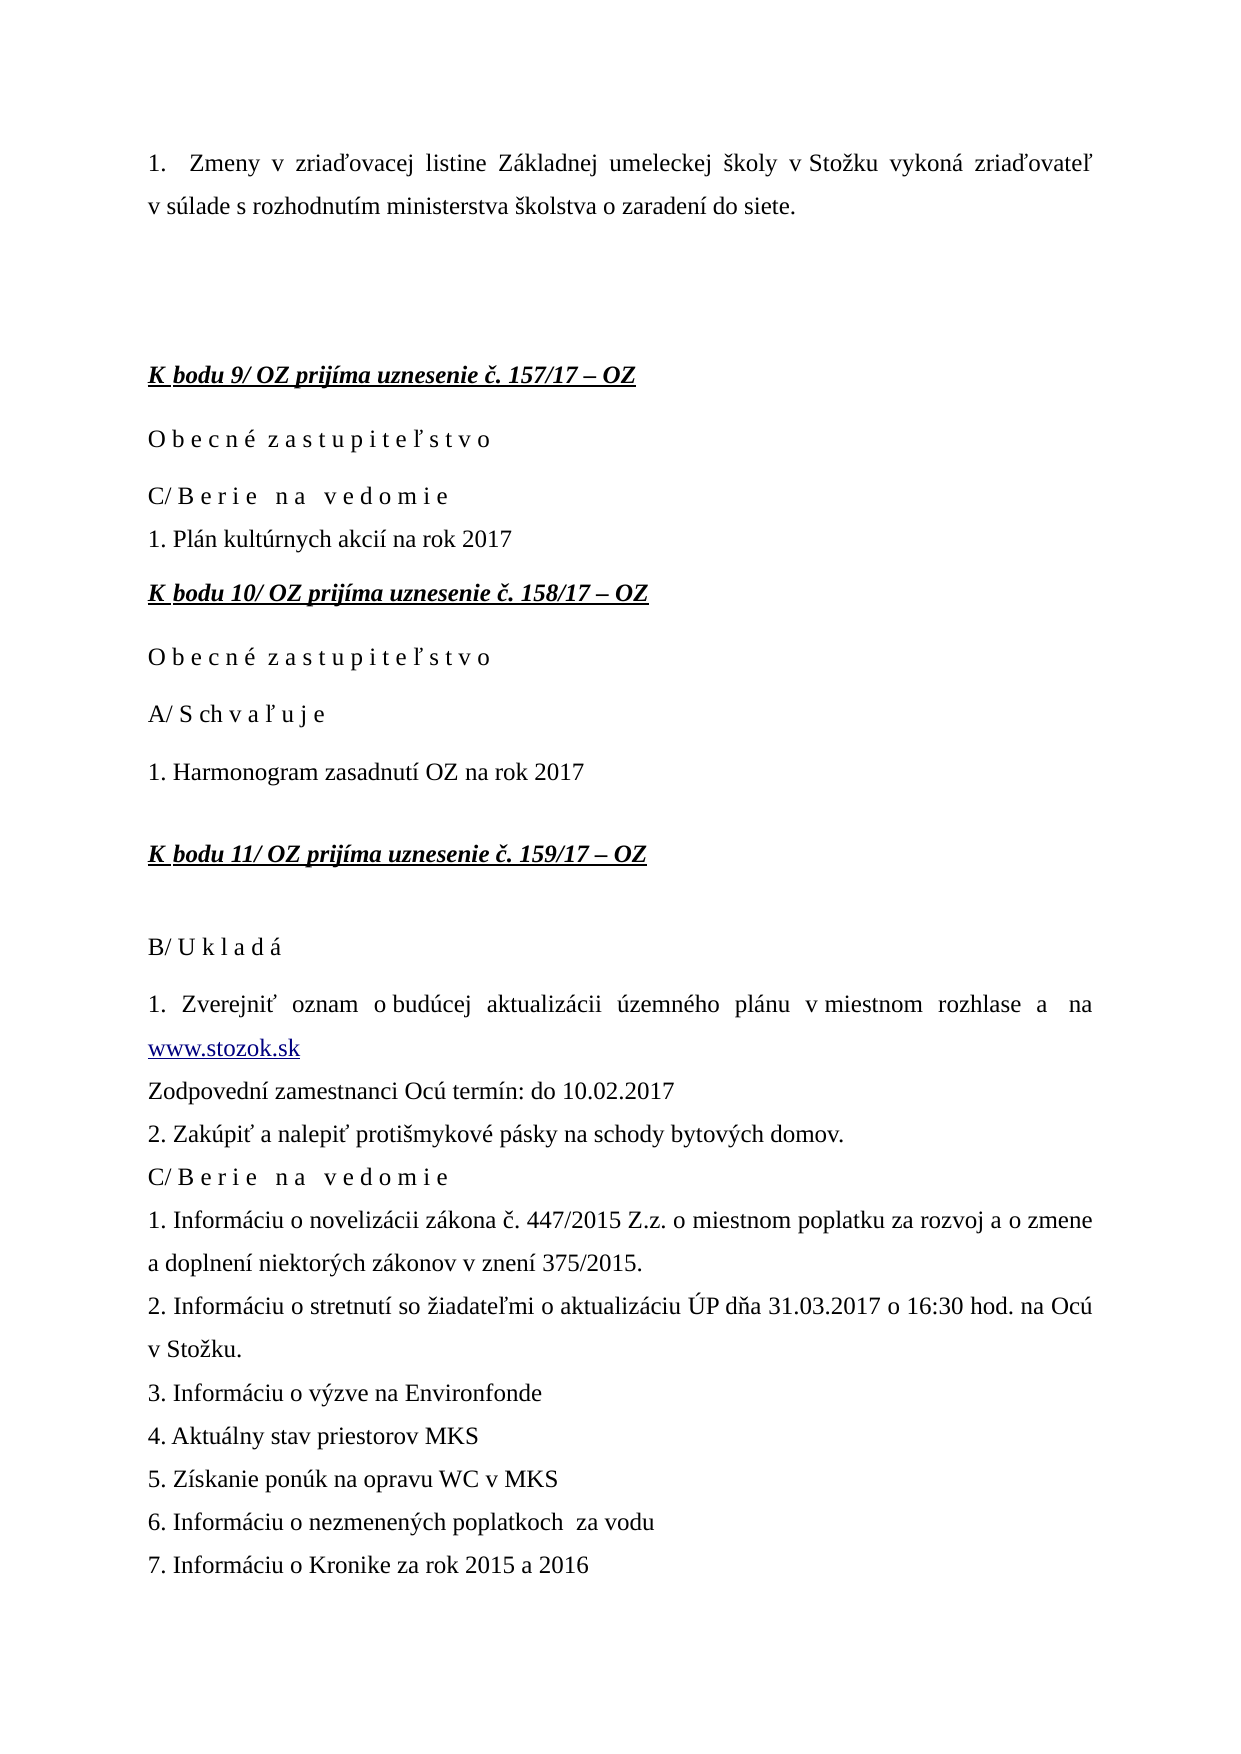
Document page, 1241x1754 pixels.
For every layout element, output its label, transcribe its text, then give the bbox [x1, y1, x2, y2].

text 1. Zverejniť oznam o budúcej aktualizácii územného plánu v miestnom rozhlase a na www.stozok.sk [148, 989, 1093, 1061]
text 1. Plán kultúrnych akcií na rok 2017 [148, 524, 1093, 553]
text 6. Informáciu o nezmenených poplatkoch za vodu [148, 1507, 1093, 1536]
text O b e c n é z a s t u p i t e ľ s t v o [148, 642, 1093, 671]
subtitle K bodu 9/ OZ prijíma uznesenie č. 157/17 – OZ [148, 360, 1093, 389]
text A/ S ch v a ľ u j e [148, 699, 1093, 728]
text 5. Získanie ponúk na opravu WC v MKS [148, 1464, 1093, 1493]
text 3. Informáciu o výzve na Environfonde [148, 1378, 1093, 1406]
text 1. Harmonogram zasadnutí OZ na rok 2017 [148, 757, 1093, 786]
text 1. Informáciu o novelizácii zákona č. 447/2015 Z.z. o miestnom poplatku za rozvoj a o zmene a doplnení niektorých zákonov v znení 375/2015. [148, 1205, 1093, 1277]
text 1. Zmeny v zriaďovacej listine Základnej umeleckej školy v Stožku vykoná zriaďovateľ v súlade s rozhodnutím ministerstva školstva o zaradení do siete. [148, 148, 1093, 219]
text 2. Zakúpiť a nalepiť protišmykové pásky na schody bytových domov. [148, 1119, 1093, 1148]
text 2. Informáciu o stretnutí so žiadateľmi o aktualizáciu ÚP dňa 31.03.2017 o 16:30 hod. na Ocú v Stožku. [148, 1291, 1093, 1363]
text O b e c n é z a s t u p i t e ľ s t v o [148, 424, 1093, 453]
subtitle K bodu 11/ OZ prijíma uznesenie č. 159/17 – OZ [148, 839, 1093, 868]
subtitle K bodu 10/ OZ prijíma uznesenie č. 158/17 – OZ [148, 578, 1093, 607]
text C/ B e r i e n a v e d o m i e [148, 481, 1093, 510]
text Zodpovední zamestnanci Ocú termín: do 10.02.2017 [148, 1076, 1093, 1104]
text 7. Informáciu o Kronike za rok 2015 a 2016 [148, 1550, 1093, 1579]
text 4. Aktuálny stav priestorov MKS [148, 1421, 1093, 1449]
text C/ B e r i e n a v e d o m i e [148, 1162, 1093, 1191]
text B/ U k l a d á [148, 932, 1093, 961]
